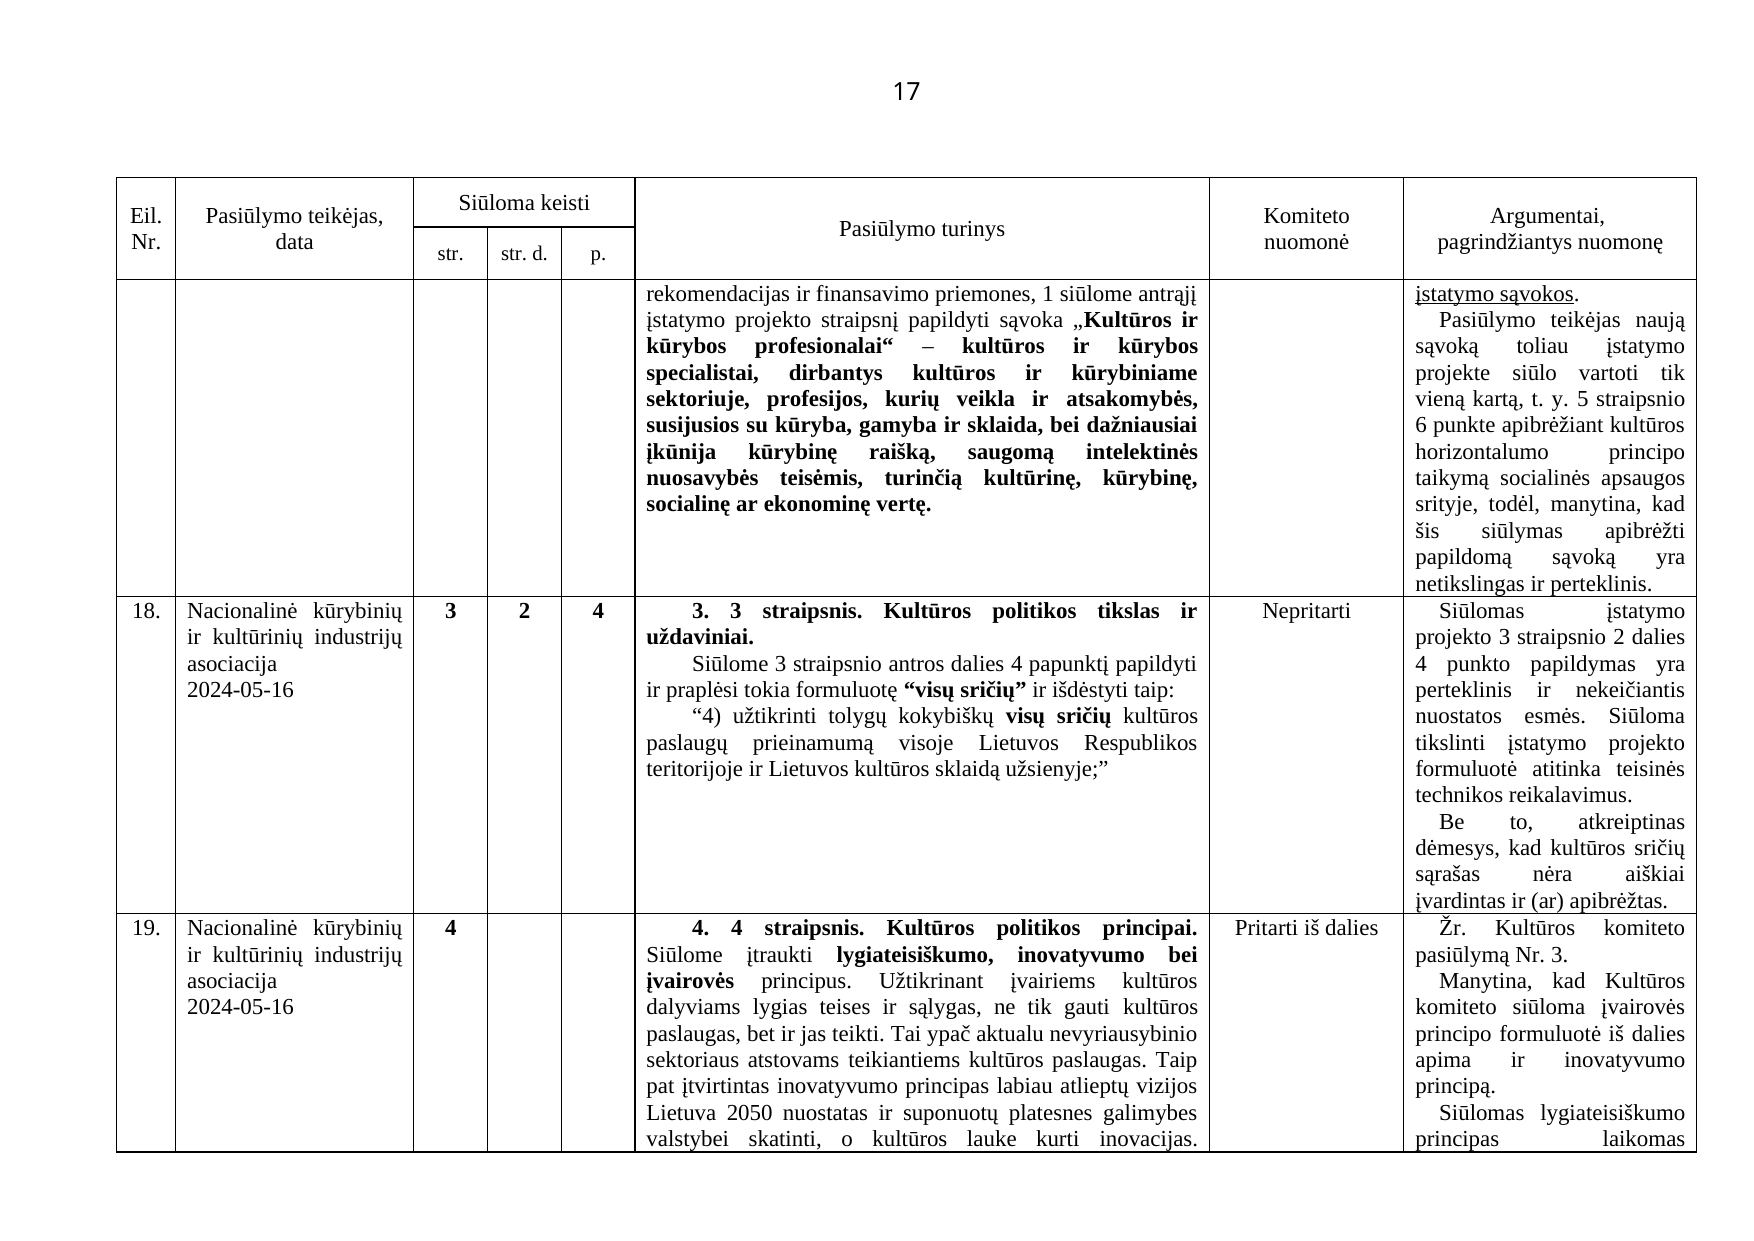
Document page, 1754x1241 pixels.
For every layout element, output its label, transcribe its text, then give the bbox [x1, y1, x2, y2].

table_cell str. [414, 228, 487, 279]
table_cell Pritarti iš dalies [1210, 914, 1403, 1151]
table_header Eil. Nr. [117, 178, 175, 279]
table_cell 4. 4 straipsnis. Kultūros politikos principai. Siūlome įtraukti lygiateisiškumo, inovatyvumo bei įvairovės principus. Užtikrinant įvairiems kultūros dalyviams lygias teises ir sąlygas, ne tik gauti kultūros paslaugas, bet ir jas teikti. Tai ypač aktualu nevyriausybinio sektoriaus atstovams teikiantiems kultūros paslaugas. Taip pat įtvirtintas inovatyvumo principas labiau atlieptų vizijos Lietuva 2050 nuostatas ir suponuotų platesnes galimybes valstybei skatinti, o kultūros lauke kurti inovacijas. [636, 914, 1209, 1151]
table_cell [562, 914, 634, 1151]
table_cell 3 [414, 597, 487, 913]
table_cell Nacionalinė kūrybinių ir kultūrinių industrijų asociacija 2024-05-16 [176, 597, 413, 913]
table_cell [414, 280, 487, 596]
table_cell 2 [488, 597, 561, 913]
table_cell p. [562, 228, 634, 279]
table_cell [488, 914, 561, 1151]
table_cell Nepritarti [1210, 597, 1403, 913]
table_cell 18. [117, 597, 175, 913]
table_cell 4 [414, 914, 487, 1151]
table_cell įstatymo sąvokos. Pasiūlymo teikėjas naują sąvoką toliau įstatymo projekte siūlo vartoti tik vieną kartą, t. y. 5 straipsnio 6 punkte apibrėžiant kultūros horizontalumo principo taikymą socialinės apsaugos srityje, todėl, manytina, kad šis siūlymas apibrėžti papildomą sąvoką yra netikslingas ir perteklinis. [1404, 280, 1696, 596]
table_header Siūloma keisti [414, 178, 634, 226]
table_header Pasiūlymo turinys [636, 178, 1209, 279]
table_cell str. d. [488, 228, 561, 279]
table_cell 19. [117, 914, 175, 1151]
table_cell [488, 280, 561, 596]
table_header Argumentai, pagrindžiantys nuomonę [1404, 178, 1696, 279]
table_cell Siūlomas įstatymo projekto 3 straipsnio 2 dalies 4 punkto papildymas yra perteklinis ir nekeičiantis nuostatos esmės. Siūloma tikslinti įstatymo projekto formuluotė atitinka teisinės technikos reikalavimus. Be to, atkreiptinas dėmesys, kad kultūros sričių sąrašas nėra aiškiai įvardintas ir (ar) apibrėžtas. [1404, 597, 1696, 913]
table_cell Žr. Kultūros komiteto pasiūlymą Nr. 3. Manytina, kad Kultūros komiteto siūloma įvairovės principo formuluotė iš dalies apima ir inovatyvumo principą. Siūlomas lygiateisiškumo principas laikomas [1404, 914, 1696, 1151]
table_cell 4 [562, 597, 634, 913]
table_cell Nacionalinė kūrybinių ir kultūrinių industrijų asociacija 2024-05-16 [176, 914, 413, 1151]
table_cell [176, 280, 413, 596]
table_cell [562, 280, 634, 596]
table_cell [117, 280, 175, 596]
table_header Komiteto nuomonė [1210, 178, 1403, 279]
table_header Pasiūlymo teikėjas, data [176, 178, 413, 279]
table_cell rekomendacijas ir finansavimo priemones, 1 siūlome antrąjį įstatymo projekto straipsnį papildyti sąvoka „Kultūros ir kūrybos profesionalai“ – kultūros ir kūrybos specialistai, dirbantys kultūros ir kūrybiniame sektoriuje, profesijos, kurių veikla ir atsakomybės, susijusios su kūryba, gamyba ir sklaida, bei dažniausiai įkūnija kūrybinę raišką, saugomą intelektinės nuosavybės teisėmis, turinčią kultūrinę, kūrybinę, socialinę ar ekonominę vertę. [636, 280, 1209, 596]
table_cell [1210, 280, 1403, 596]
table_cell 3. 3 straipsnis. Kultūros politikos tikslas ir uždaviniai. Siūlome 3 straipsnio antros dalies 4 papunktį papildyti ir praplėsi tokia formuluotę “visų sričių” ir išdėstyti taip: “4) užtikrinti tolygų kokybiškų visų sričių kultūros paslaugų prieinamumą visoje Lietuvos Respublikos teritorijoje ir Lietuvos kultūros sklaidą užsienyje;” [636, 597, 1209, 913]
